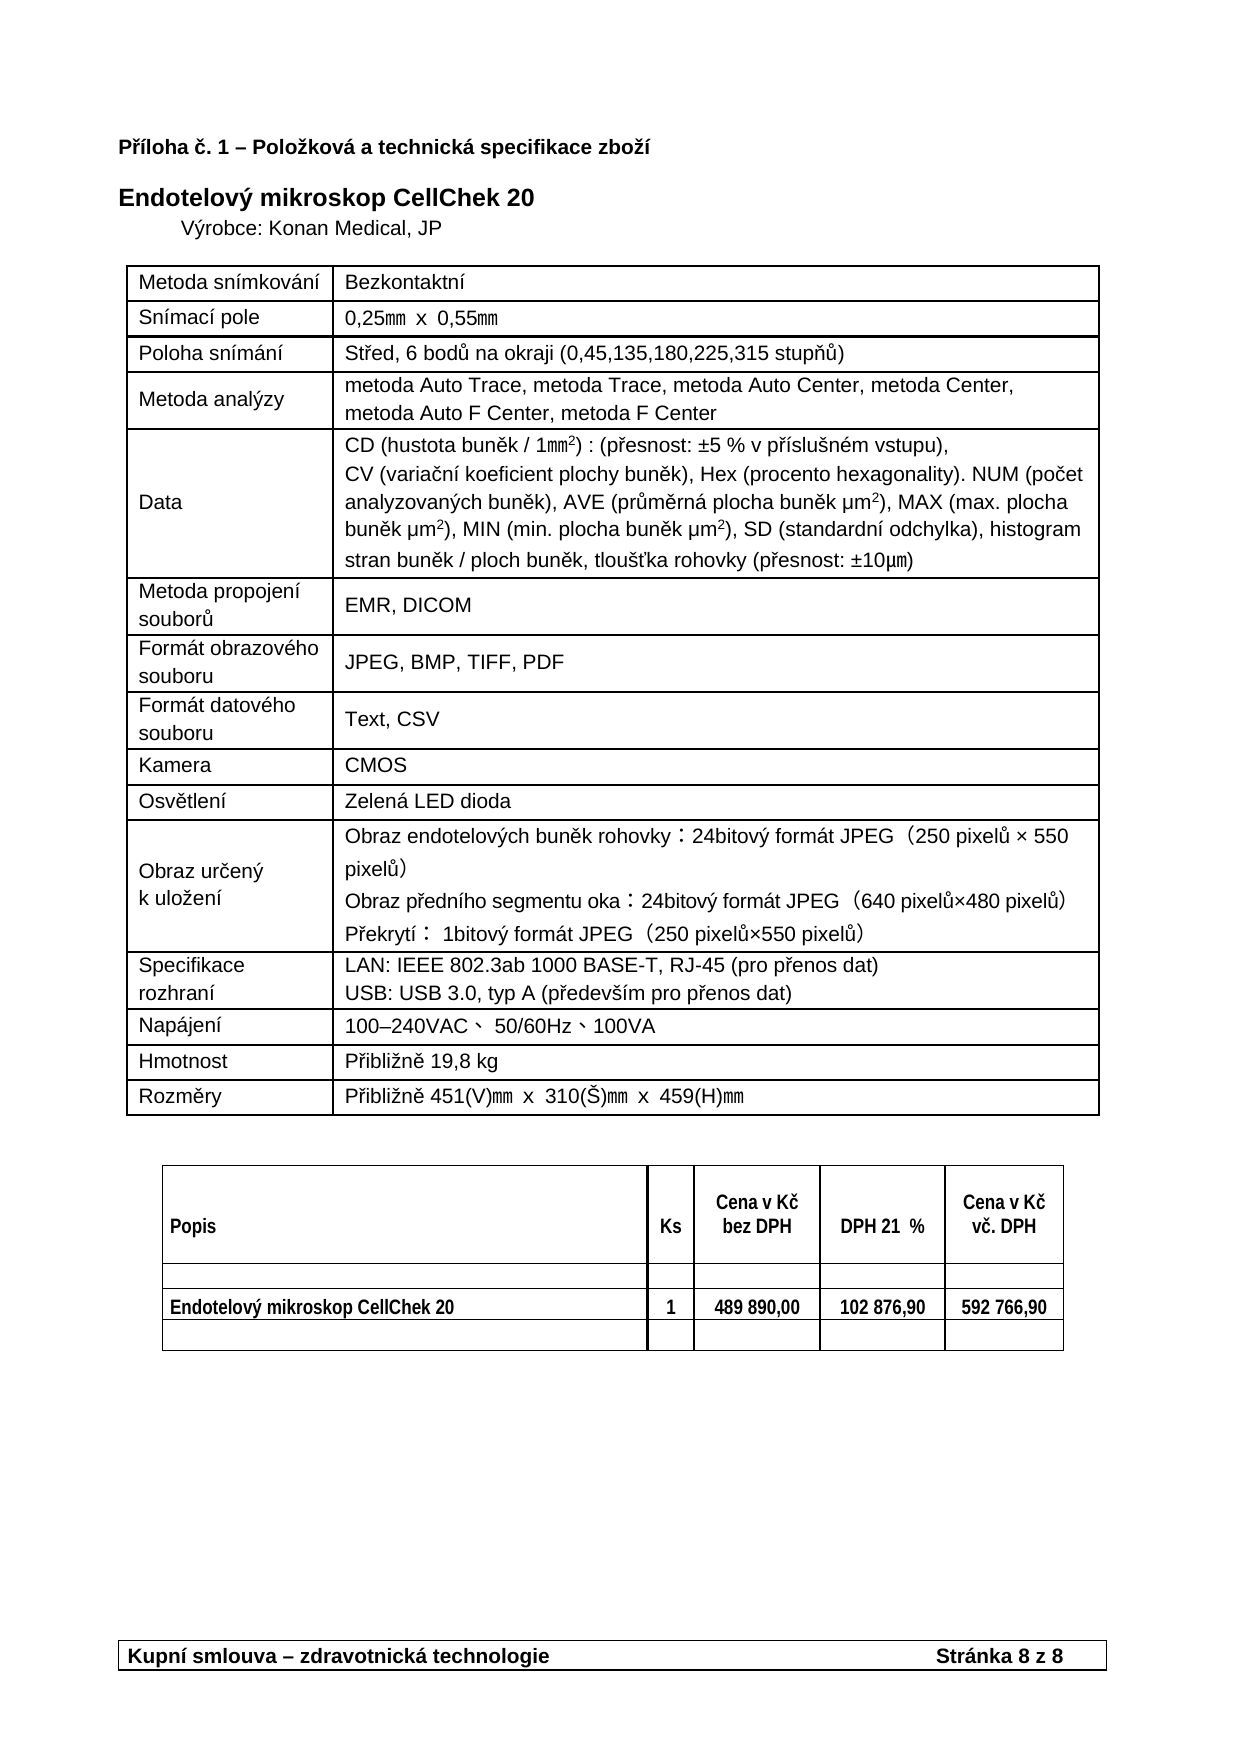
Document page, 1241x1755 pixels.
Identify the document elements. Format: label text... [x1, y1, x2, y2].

table_cell Zelená LED dioda [334, 786, 1098, 819]
table_header Ks [649, 1166, 693, 1237]
table_cell metoda Auto Trace, metoda Trace, metoda Auto Center, metoda Center, metoda Auto F Center, metoda F Center [334, 373, 1098, 428]
table_header Bezkontaktní [334, 267, 1098, 300]
table_header Cena v Kč bez DPH [695, 1166, 819, 1237]
table_cell 489 890,00 [695, 1289, 819, 1319]
text Endotelový mikroskop CellChek 20 [118, 183, 1107, 212]
table_cell Endotelový mikroskop CellChek 20 [163, 1289, 646, 1319]
table_cell Formát datového souboru [128, 693, 332, 748]
table_header Metoda snímkování [128, 267, 332, 300]
table_cell Střed, 6 bodů na okraji (0,45,135,180,225,315 stupňů) [334, 338, 1098, 371]
table_cell Rozměry [128, 1081, 332, 1114]
table_cell 1 [649, 1289, 693, 1319]
table_cell [163, 1264, 646, 1287]
table_cell Text, CSV [334, 693, 1098, 748]
table_cell [946, 1320, 1063, 1350]
table_cell Poloha snímání [128, 338, 332, 371]
table_cell [695, 1238, 819, 1262]
table_cell [821, 1264, 944, 1287]
table_cell [649, 1320, 693, 1350]
table_header Cena v Kč vč. DPH [946, 1166, 1063, 1262]
table_cell Přibližně 19,8 kg [334, 1046, 1098, 1079]
table_cell 100–240VAC、 50/60Hz、100VA [334, 1010, 1098, 1043]
table_cell Přibližně 451(V)㎜ ｘ 310(Š)㎜ ｘ 459(H)㎜ [334, 1081, 1098, 1114]
table_cell CD (hustota buněk / 1㎜2) : (přesnost: ±5 % v příslušném vstupu), CV (variační koeficient plochy buněk), Hex (procento hexagonality). NUM (počet analyzovaných buněk), AVE (průměrná plocha buněk μm2), MAX (max. plocha buněk μm2), MIN (min. plocha buněk μm2), SD (standardní odchylka), histogram stran buněk / ploch buněk, tloušťka rohovky (přesnost: ±10㎛) [334, 430, 1098, 577]
table_cell Kamera [128, 750, 332, 784]
table_cell Metoda propojení souborů [128, 579, 332, 634]
table_cell [695, 1320, 819, 1350]
table_cell JPEG, BMP, TIFF, PDF [334, 636, 1098, 691]
table_cell [821, 1320, 944, 1350]
table_cell Formát obrazového souboru [128, 636, 332, 691]
table_cell CMOS [334, 750, 1098, 784]
table_cell [163, 1320, 646, 1350]
table_header Popis [163, 1166, 646, 1237]
table_cell Data [128, 430, 332, 577]
table_cell LAN: IEEE 802.3ab 1000 BASE-T, RJ-45 (pro přenos dat) USB: USB 3.0, typ A (především pro přenos dat) [334, 953, 1098, 1008]
table_cell Specifikace rozhraní [128, 953, 332, 1008]
table_header DPH 21 % [821, 1166, 944, 1262]
table_cell [163, 1238, 646, 1262]
table_cell Napájení [128, 1010, 332, 1043]
table_cell EMR, DICOM [334, 579, 1098, 634]
table_cell 102 876,90 [821, 1289, 944, 1319]
table_cell [695, 1264, 819, 1287]
table_cell Obraz určený k uložení [128, 821, 332, 951]
table_cell 0,25㎜ ｘ 0,55㎜ [334, 302, 1098, 335]
table_cell [946, 1264, 1063, 1287]
table_cell [649, 1264, 693, 1287]
table_cell Metoda analýzy [128, 373, 332, 428]
table_cell Hmotnost [128, 1046, 332, 1079]
table_cell 592 766,90 [946, 1289, 1063, 1319]
text Výrobce: Konan Medical, JP [118, 212, 1107, 241]
table_cell Obraz endotelových buněk rohovky：24bitový formát JPEG（250 pixelů × 550 pixelů） Obraz předního segmentu oka：24bitový formát JPEG（640 pixelů×480 pixelů） Překrytí： 1bitový formát JPEG（250 pixelů×550 pixelů） [334, 821, 1098, 951]
text Příloha č. 1 – Položková a technická specifikace zboží [118, 135, 1107, 159]
table_cell Osvětlení [128, 786, 332, 819]
table_cell Snímací pole [128, 302, 332, 335]
table_cell [649, 1238, 693, 1262]
